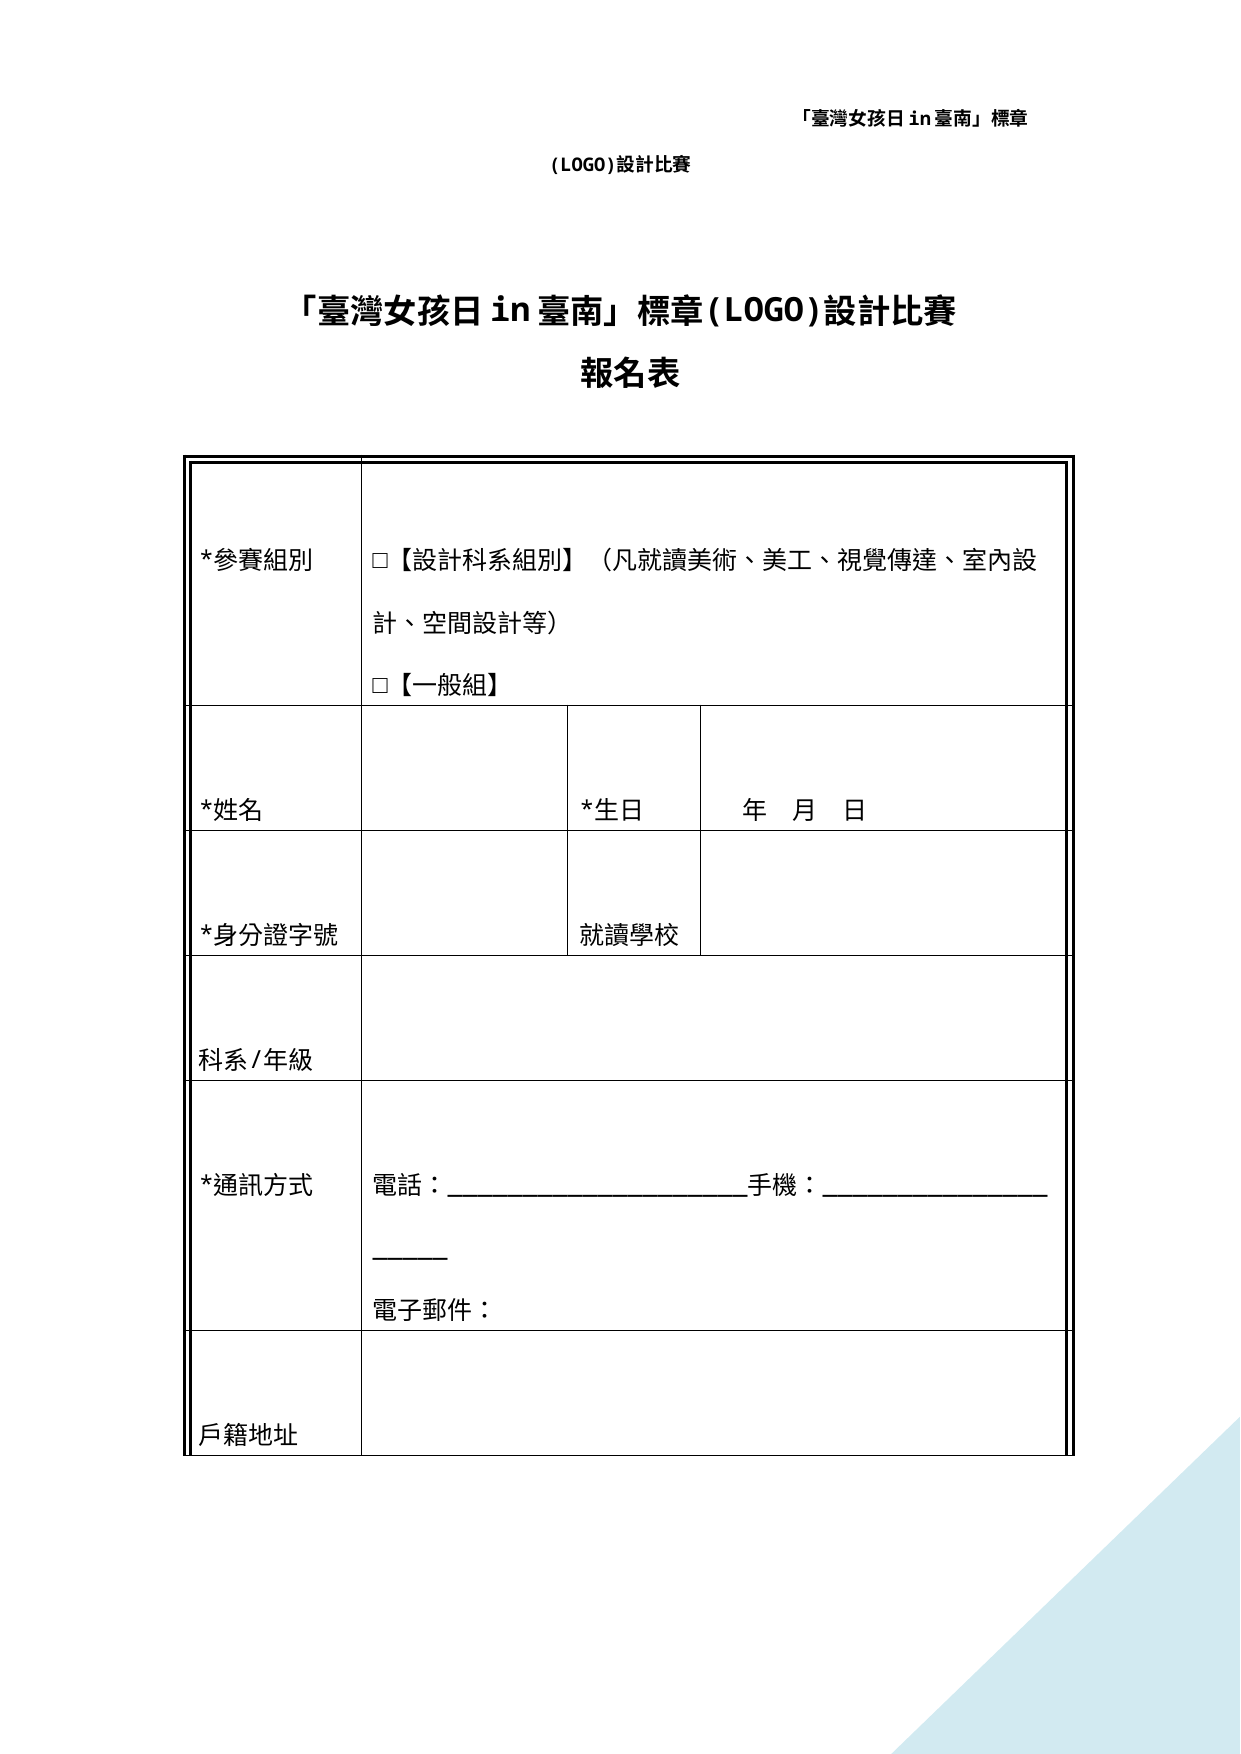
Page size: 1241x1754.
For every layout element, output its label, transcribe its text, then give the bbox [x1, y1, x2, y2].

table_cell [362, 1331, 1065, 1454]
table_cell *生日 [568, 706, 700, 829]
table_header *參賽組別 [188, 458, 361, 704]
table_cell [701, 831, 1065, 954]
text 報名表 [187, 329, 1053, 392]
text 「臺灣女孩日in臺南」標章(LOGO)設計比賽 [187, 267, 1053, 329]
table_cell *姓名 [192, 706, 361, 829]
table_cell [362, 831, 567, 954]
table_cell 年 月 日 [701, 706, 1065, 829]
table_header □【設計科系組別】（凡就讀美術、美工、視覺傳達、室內設計、空間設計等） □【一般組】 [362, 458, 1070, 704]
table_cell [362, 706, 567, 829]
table_cell 戶籍地址 [192, 1331, 361, 1454]
table_cell 科系/年級 [192, 956, 361, 1079]
table_cell *通訊方式 [192, 1081, 361, 1329]
table_cell *身分證字號 [192, 831, 361, 954]
table_cell 電話：____________________手機：____________________ 電子郵件： [362, 1081, 1065, 1329]
table_cell 就讀學校 [568, 831, 700, 954]
table_cell [362, 956, 1065, 1079]
